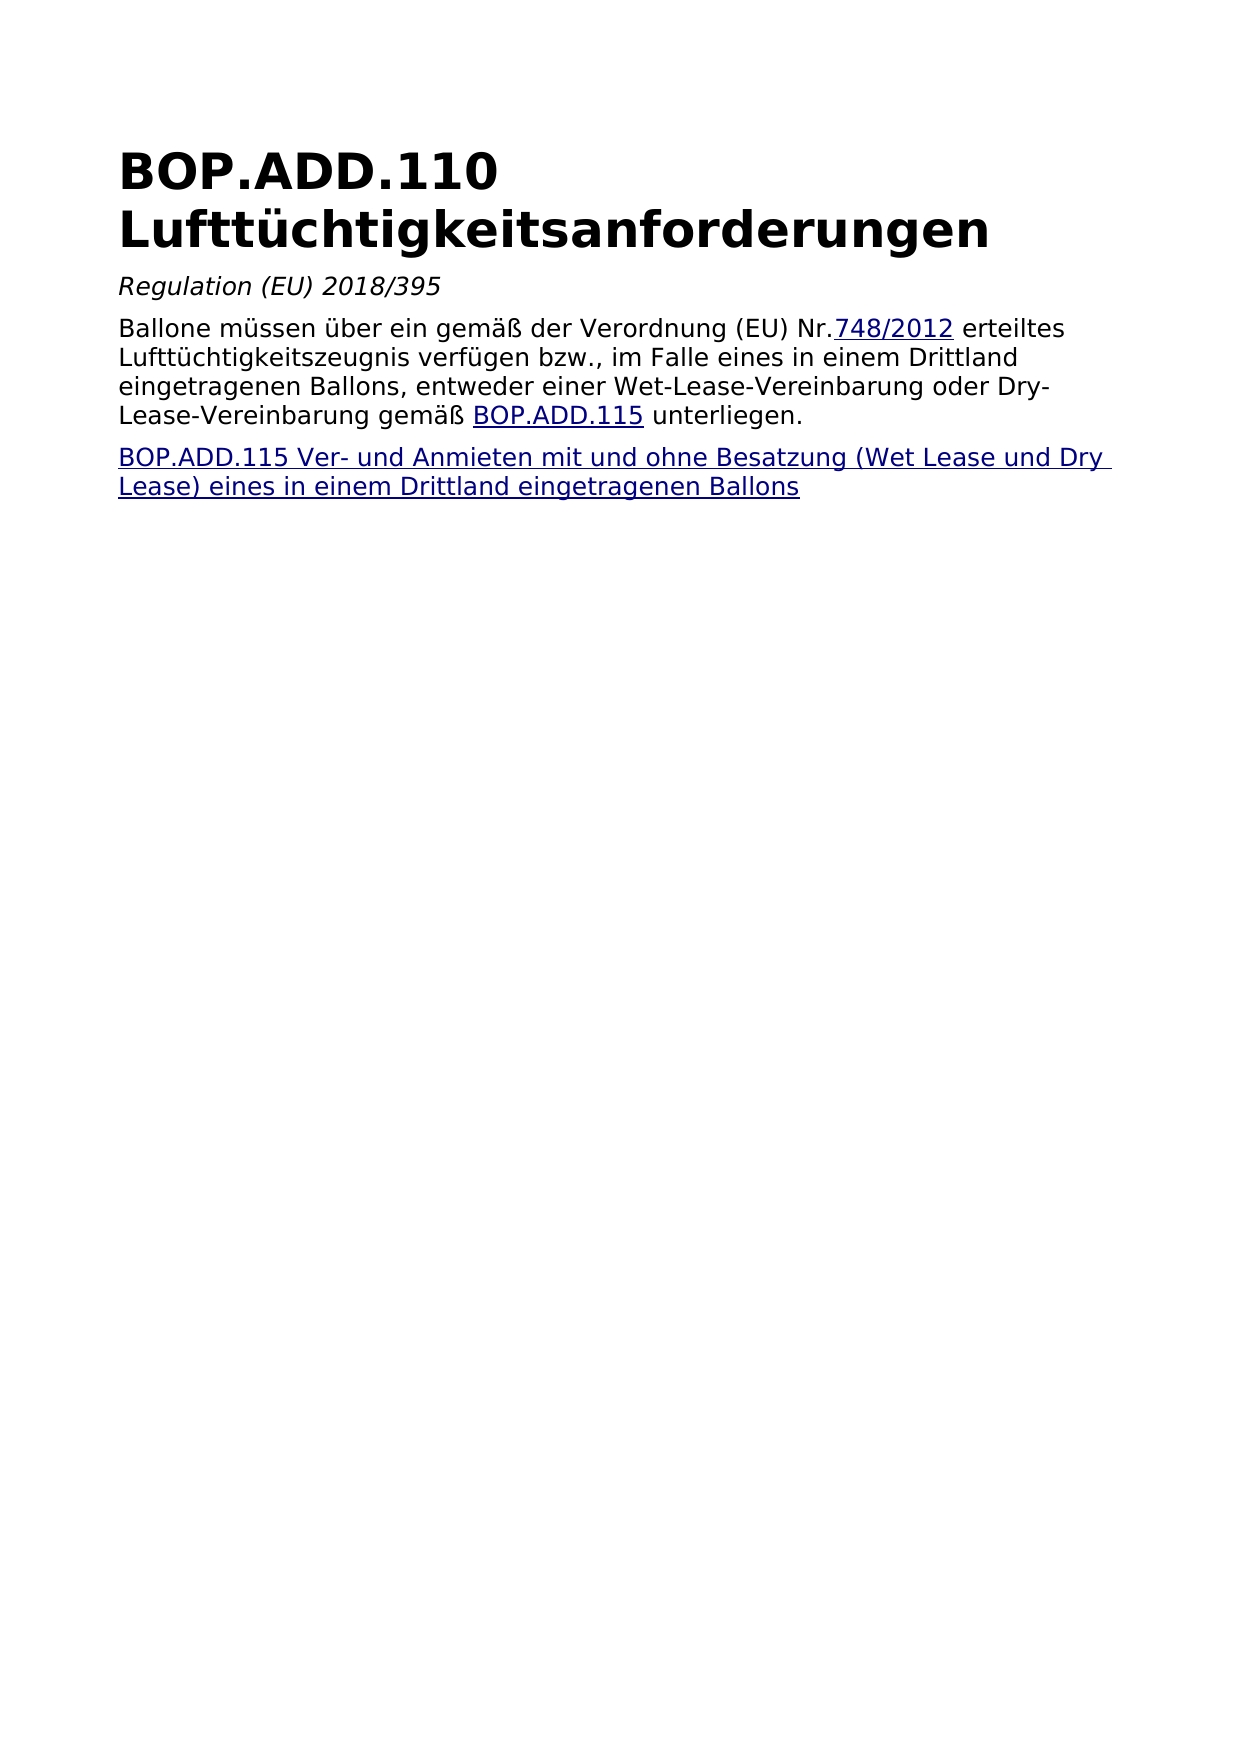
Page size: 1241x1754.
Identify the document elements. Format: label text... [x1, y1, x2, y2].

text BOP.ADD.115 Ver- und Anmieten mit und ohne Besatzung (Wet Lease und Dry Lease) eines in einem Drittland eingetragenen Ballons [118, 443, 1122, 501]
text Regulation (EU) 2018/395 [118, 272, 1122, 301]
subtitle BOP.ADD.110 Lufttüchtigkeitsanforderungen [118, 143, 1122, 259]
text Ballone müssen über ein gemäß der Verordnung (EU) Nr.748/2012 erteiltes Lufttüchtigkeitszeugnis verfügen bzw., im Falle eines in einem Drittland eingetragenen Ballons, entweder einer Wet-Lease-Vereinbarung oder Dry-Lease-Vereinbarung gemäß BOP.ADD.115 unterliegen. [118, 314, 1122, 430]
